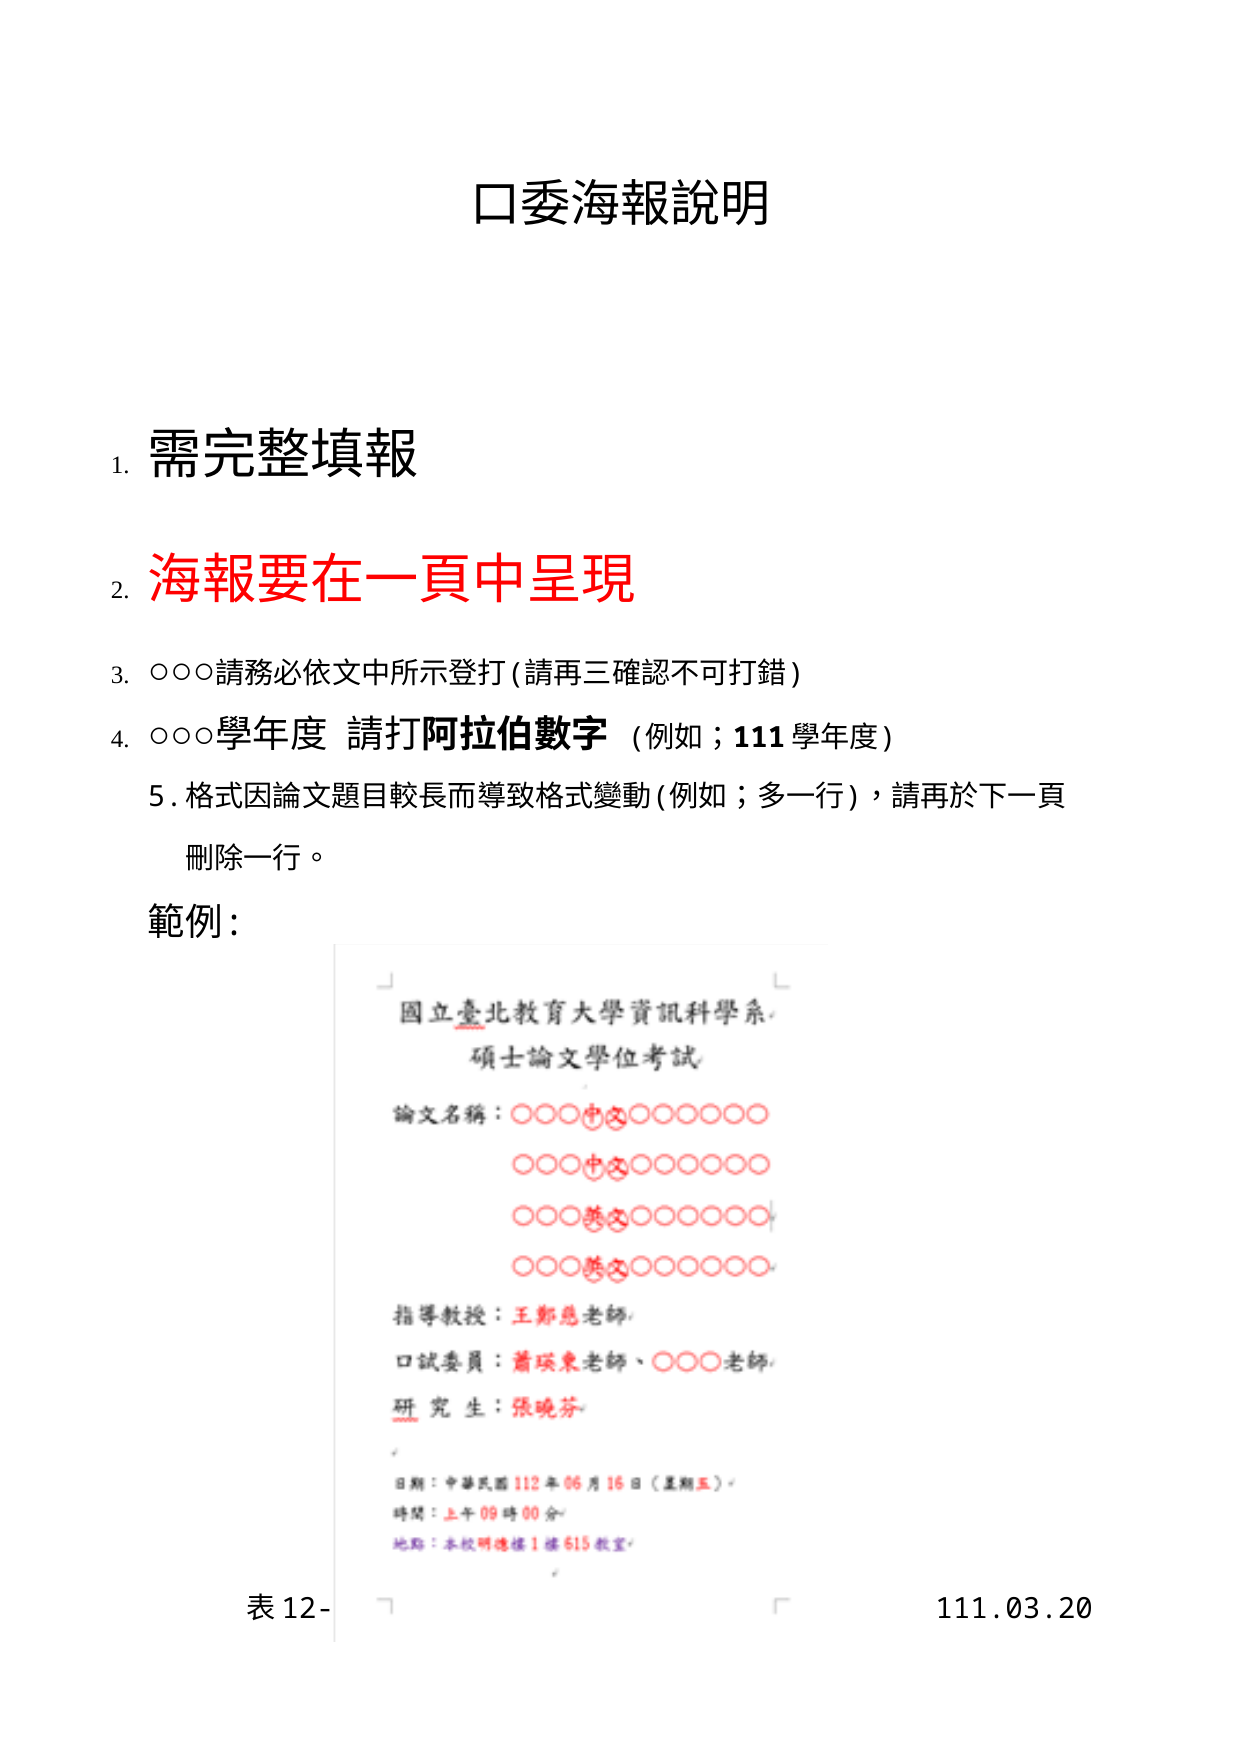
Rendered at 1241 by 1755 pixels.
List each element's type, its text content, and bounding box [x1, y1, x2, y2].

list 格式因論文題目較長而導致格式變動(例如；多一行)，請再於下一頁刪除一行。 [148, 752, 1093, 877]
list ○○○學年度 請打阿拉伯數字 (例如；111學年度) [111, 689, 1093, 752]
text 口委海報說明 [148, 127, 1093, 252]
text 表12- [148, 1564, 333, 1627]
text 111.03.20 [828, 1564, 1093, 1627]
list ○○○請務必依文中所示登打(請再三確認不可打錯) [111, 627, 1093, 689]
list 海報要在一頁中呈現 [111, 502, 1093, 627]
list 需完整填報 [111, 377, 1093, 502]
text 範例: [148, 877, 1093, 939]
